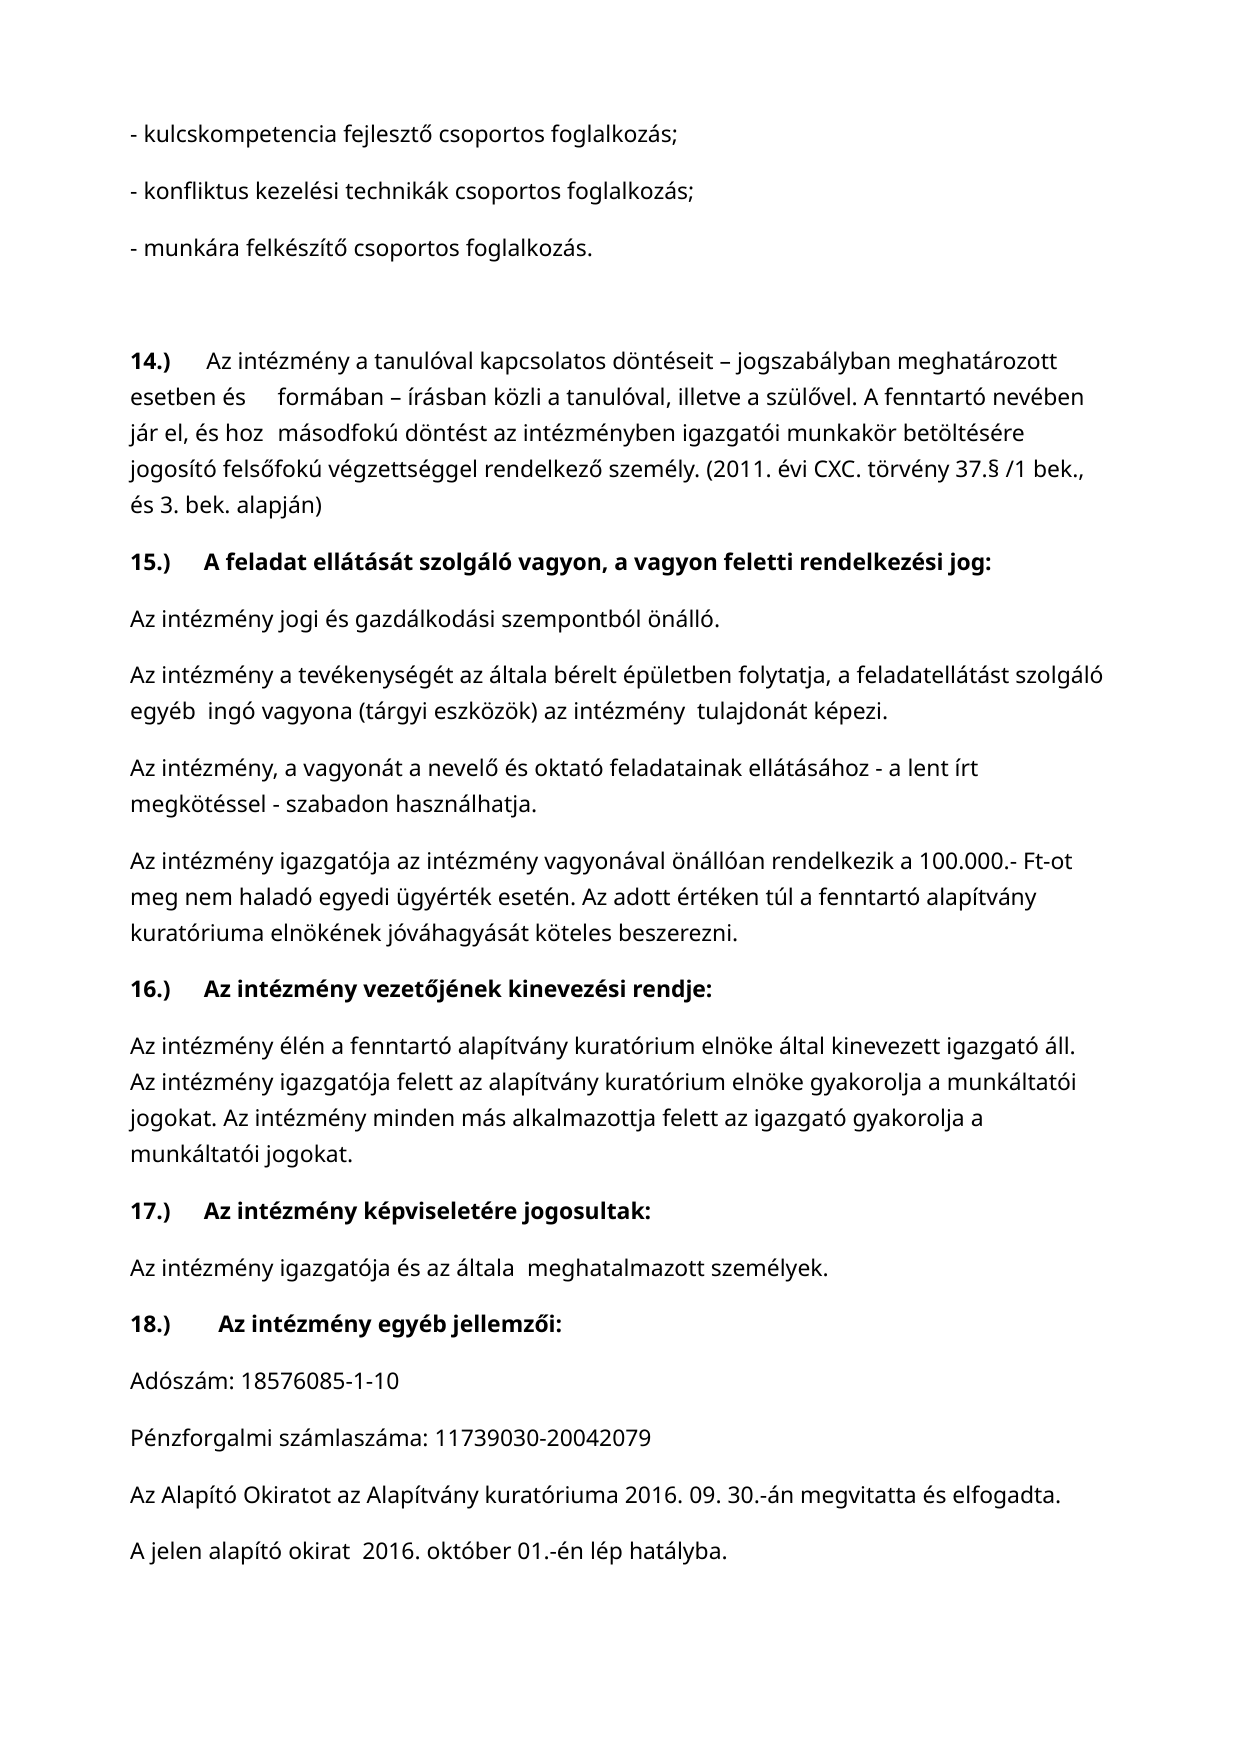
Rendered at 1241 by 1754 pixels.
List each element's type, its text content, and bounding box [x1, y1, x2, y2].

text Az intézmény, a vagyonát a nevelő és oktató feladatainak ellátásához - a lent írt megkötéssel - szabadon használhatja. [130, 752, 1110, 819]
text Az intézmény igazgatója az intézmény vagyonával önállóan rendelkezik a 100.000.- Ft-ot meg nem haladó egyedi ügyérték esetén. Az adott értéken túl a fenntartó alapítvány kuratóriuma elnökének jóváhagyását köteles beszerezni. [130, 845, 1110, 948]
text - kulcskompetencia fejlesztő csoportos foglalkozás; [130, 118, 1110, 149]
text Pénzforgalmi számlaszáma: 11739030-20042079 [130, 1422, 1110, 1453]
text Adószám: 18576085-1-10 [130, 1365, 1110, 1396]
text 14.) Az intézmény a tanulóval kapcsolatos döntéseit – jogszabályban meghatározott esetben és formában – írásban közli a tanulóval, illetve a szülővel. A fenntartó nevében jár el, és hoz másodfokú döntést az intézményben igazgatói munkakör betöltésére jogosító felsőfokú végzettséggel rendelkező személy. (2011. évi CXC. törvény 37.§ /1 bek., és 3. bek. alapján) [130, 345, 1110, 520]
text Az intézmény a tevékenységét az általa bérelt épületben folytatja, a feladatellátást szolgáló egyéb ingó vagyona (tárgyi eszközök) az intézmény tulajdonát képezi. [130, 659, 1110, 726]
text Az Alapító Okiratot az Alapítvány kuratóriuma 2016. 09. 30.-án megvitatta és elfogadta. [130, 1478, 1110, 1510]
text 18.) Az intézmény egyéb jellemzői: [130, 1308, 1110, 1339]
text 16.) Az intézmény vezetőjének kinevezési rendje: [130, 973, 1110, 1004]
text A jelen alapító okirat 2016. október 01.-én lép hatályba. [130, 1535, 1110, 1567]
text - munkára felkészítő csoportos foglalkozás. [130, 232, 1110, 263]
text 15.) A feladat ellátását szolgáló vagyon, a vagyon feletti rendelkezési jog: [130, 546, 1110, 577]
text 17.) Az intézmény képviseletére jogosultak: [130, 1195, 1110, 1226]
text Az intézmény jogi és gazdálkodási szempontból önálló. [130, 602, 1110, 634]
text Az intézmény igazgatója és az általa meghatalmazott személyek. [130, 1251, 1110, 1283]
text Az intézmény élén a fenntartó alapítvány kuratórium elnöke által kinevezett igazgató áll. Az intézmény igazgatója felett az alapítvány kuratórium elnöke gyakorolja a munkáltatói jogokat. Az intézmény minden más alkalmazottja felett az igazgató gyakorolja a munkáltatói jogokat. [130, 1030, 1110, 1169]
text - konfliktus kezelési technikák csoportos foglalkozás; [130, 175, 1110, 206]
